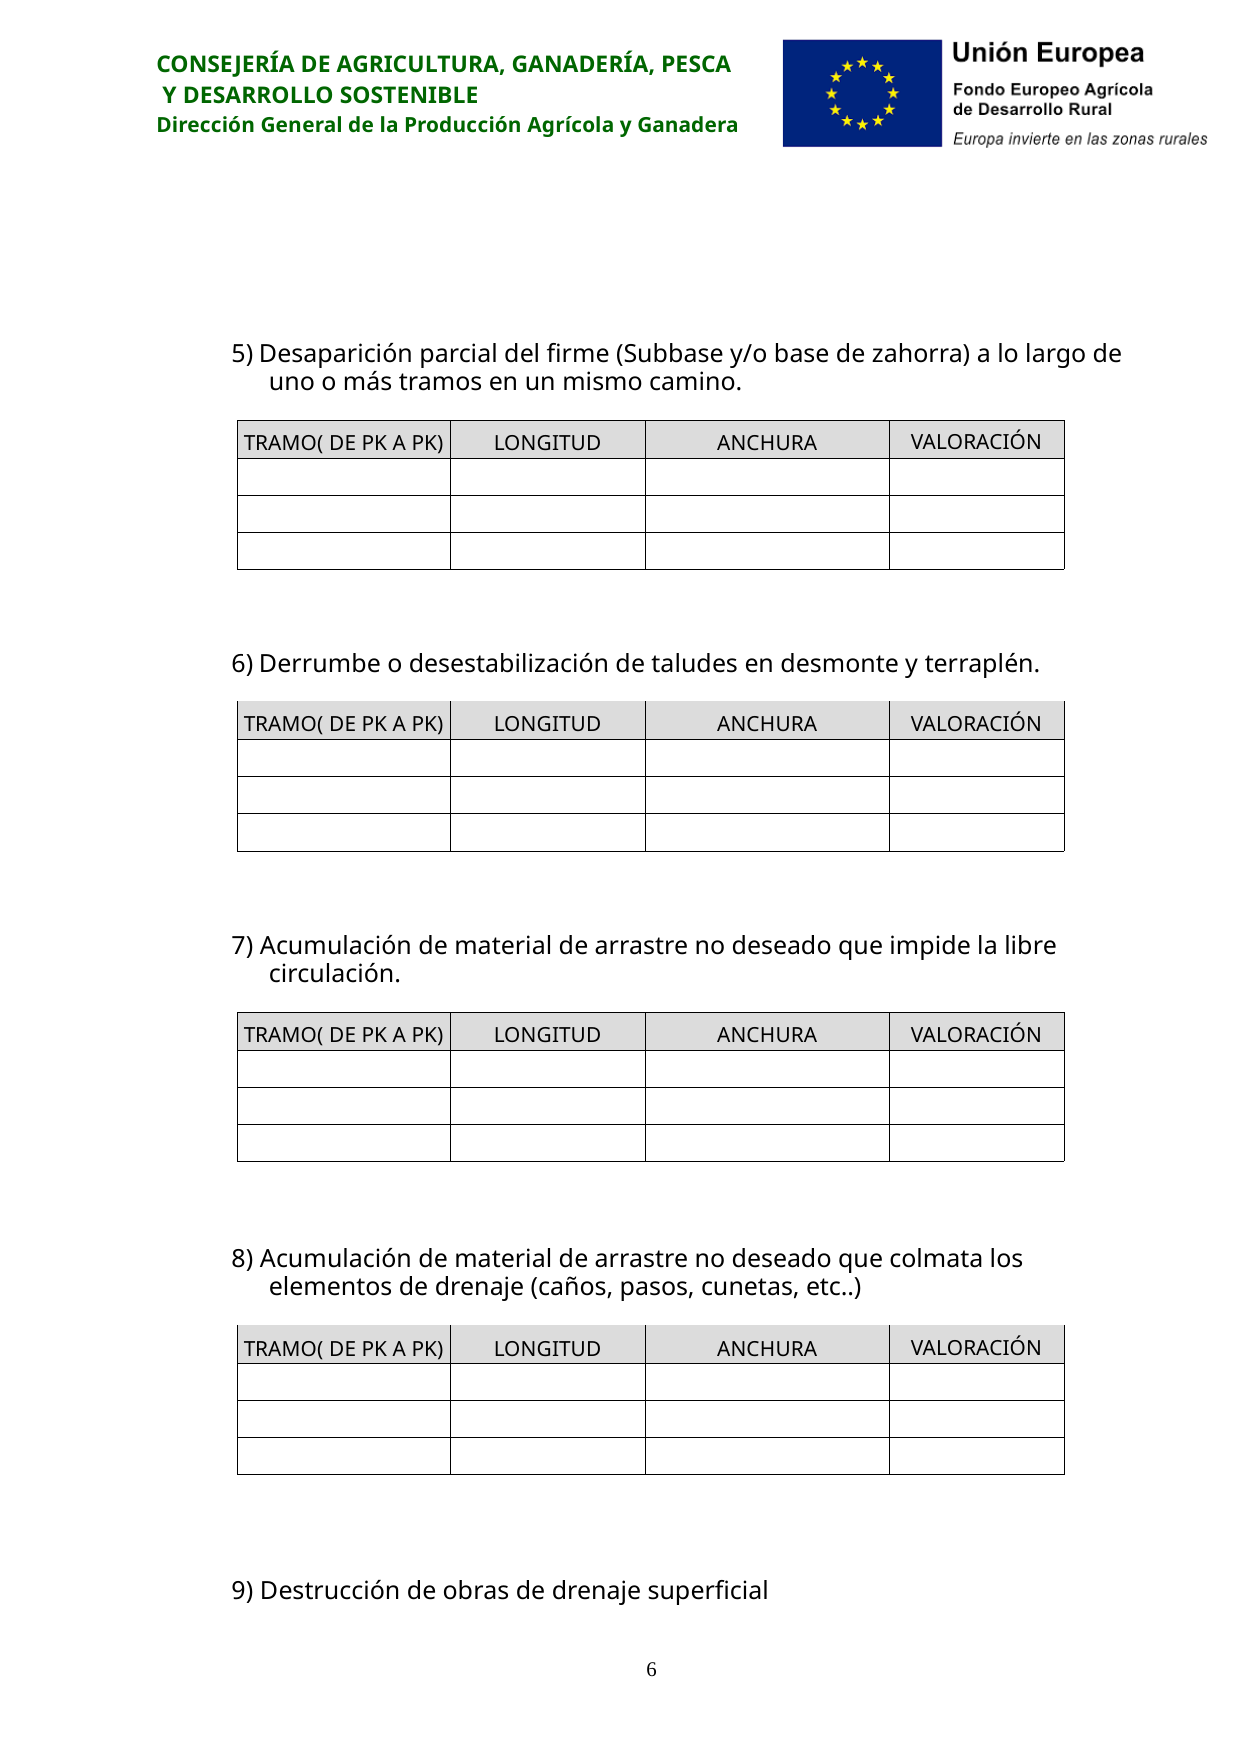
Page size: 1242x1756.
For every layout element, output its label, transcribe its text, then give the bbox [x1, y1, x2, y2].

table_cell [646, 1125, 889, 1161]
table_cell [238, 1364, 450, 1400]
table_header ANCHURA [646, 1325, 889, 1363]
table_cell [238, 459, 450, 495]
table_cell [890, 777, 1064, 813]
table_cell [646, 1364, 889, 1400]
table_cell [646, 740, 889, 776]
table_cell [238, 740, 450, 776]
table_cell [451, 533, 645, 569]
table_cell [890, 1088, 1064, 1124]
table_cell [646, 1088, 889, 1124]
table_cell [451, 496, 645, 532]
table_header TRAMO( DE PK A PK) [238, 1013, 450, 1050]
table_header VALORACIÓN [890, 421, 1064, 458]
table_cell [451, 1088, 645, 1124]
table_header LONGITUD [451, 701, 645, 739]
table_header ANCHURA [646, 1013, 889, 1050]
table_header TRAMO( DE PK A PK) [238, 701, 450, 739]
table_cell [238, 1401, 450, 1437]
list Derrumbe o desestabilización de taludes en desmonte y terraplén. [194, 650, 1146, 678]
table_cell [238, 1088, 450, 1124]
table_cell [451, 814, 645, 851]
table_header VALORACIÓN [890, 1013, 1064, 1050]
table_cell [646, 814, 889, 851]
table_cell [451, 740, 645, 776]
table_cell [646, 1438, 889, 1474]
table_cell [238, 533, 450, 569]
table_header TRAMO( DE PK A PK) [238, 1325, 450, 1363]
table_cell [238, 777, 450, 813]
table_cell [890, 459, 1064, 495]
table_cell [451, 1051, 645, 1087]
table_cell [890, 814, 1064, 851]
table_cell [890, 1364, 1064, 1400]
table_cell [451, 1438, 645, 1474]
table_header LONGITUD [451, 421, 645, 458]
table_cell [646, 533, 889, 569]
table_cell [451, 1125, 645, 1161]
table_cell [890, 1051, 1064, 1087]
table_header TRAMO( DE PK A PK) [238, 421, 450, 458]
table_cell [890, 496, 1064, 532]
table_cell [238, 814, 450, 851]
table_cell [646, 496, 889, 532]
table_header LONGITUD [451, 1325, 645, 1363]
table_header VALORACIÓN [890, 1325, 1064, 1363]
table_cell [238, 1438, 450, 1474]
table_cell [890, 740, 1064, 776]
table_cell [238, 1051, 450, 1087]
table_header ANCHURA [646, 701, 889, 739]
list Desaparición parcial del firme (Subbase y/o base de zahorra) a lo largo de uno o más tramos en un mismo camino. [194, 340, 1139, 396]
table_cell [451, 1401, 645, 1437]
table_cell [238, 496, 450, 532]
table_cell [451, 777, 645, 813]
table_cell [890, 1125, 1064, 1161]
table_header VALORACIÓN [890, 701, 1064, 739]
picture [782, 37, 1216, 156]
list Acumulación de material de arrastre no deseado que impide la libre circulación. [194, 932, 1146, 988]
table_cell [890, 1401, 1064, 1437]
list Destrucción de obras de drenaje superficial [194, 1577, 1139, 1605]
list Acumulación de material de arrastre no deseado que colmata los elementos de drenaje (caños, pasos, cunetas, etc..) [194, 1245, 1139, 1301]
table_cell [646, 777, 889, 813]
table_cell [646, 1051, 889, 1087]
table_cell [238, 1125, 450, 1161]
table_header ANCHURA [646, 421, 889, 458]
table_cell [646, 1401, 889, 1437]
table_header LONGITUD [451, 1013, 645, 1050]
table_cell [890, 533, 1064, 569]
table_cell [646, 459, 889, 495]
table_cell [451, 1364, 645, 1400]
table_cell [890, 1438, 1064, 1474]
table_cell [451, 459, 645, 495]
